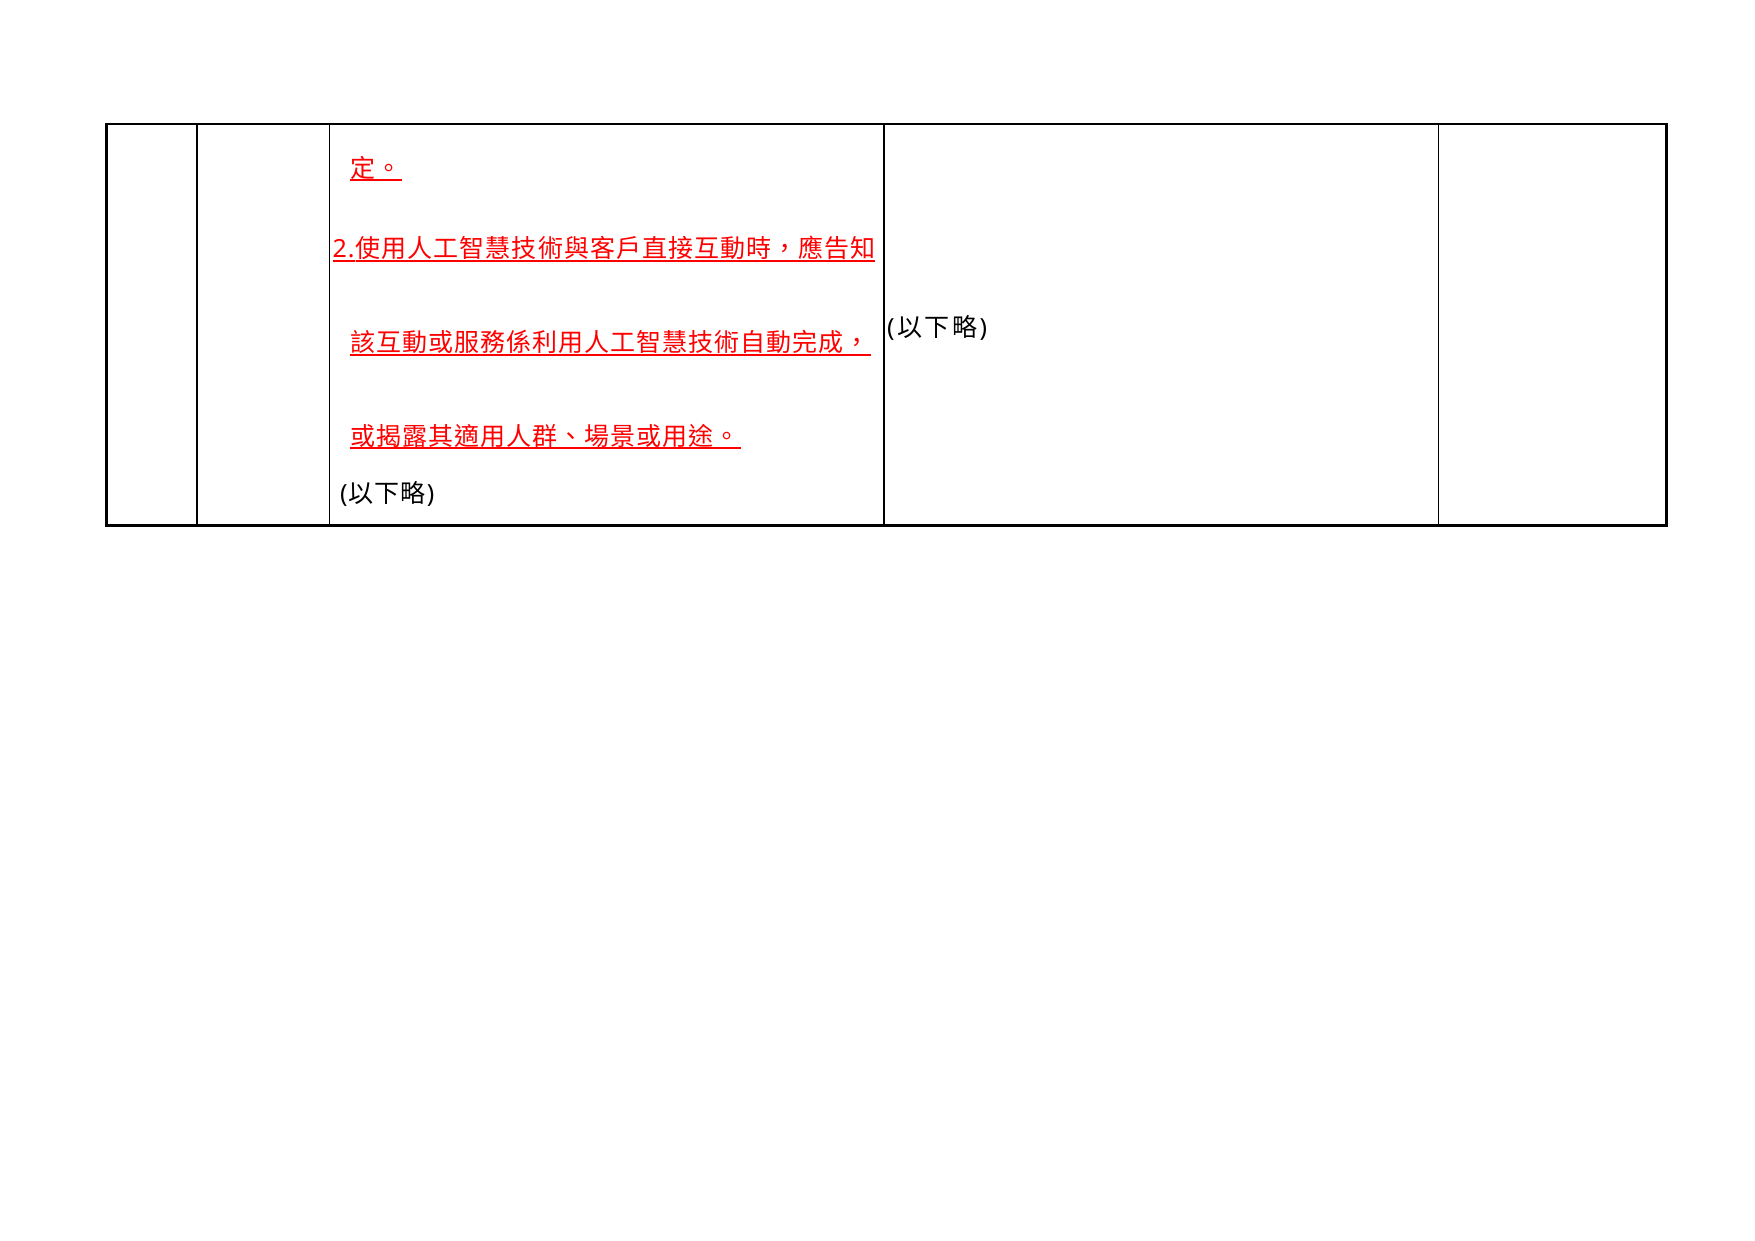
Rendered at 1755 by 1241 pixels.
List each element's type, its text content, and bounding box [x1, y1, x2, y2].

table_cell [1439, 125, 1665, 524]
table_cell 定。 2.使用人工智慧技術與客戶直接互動時，應告知該互動或服務係利用人工智慧技術自動完成，或揭露其適用人群、場景或用途。 (以下略) [330, 125, 883, 524]
table_cell [108, 125, 196, 524]
table_cell [198, 125, 329, 524]
table_cell (以下略) [885, 125, 1438, 524]
